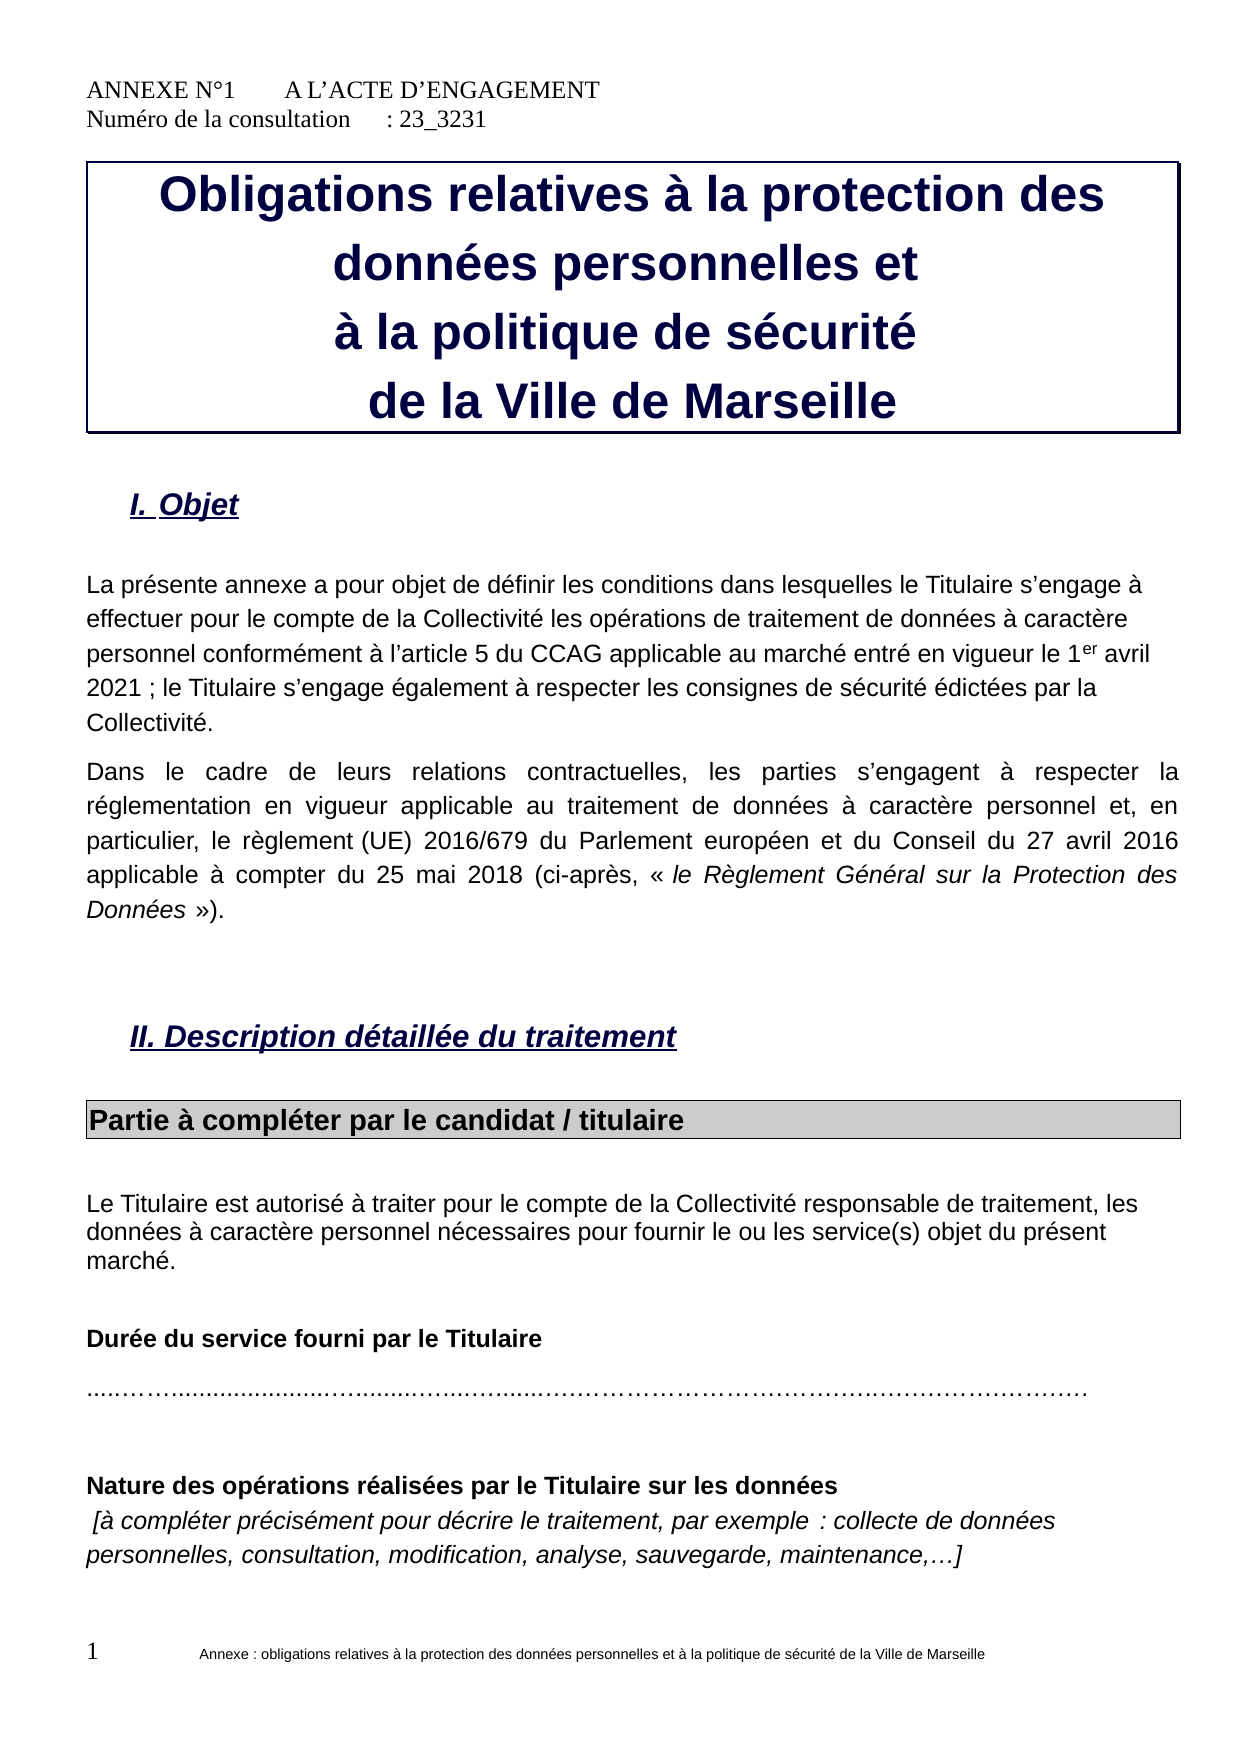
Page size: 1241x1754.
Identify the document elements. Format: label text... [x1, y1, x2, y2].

text ANNEXE N°1 A L’ACTE D’ENGAGEMENT Numéro de la consultation : 23_3231 [86, 75, 1181, 161]
text Nature des opérations réalisées par le Titulaire sur les données [à compléter précisément pour décrire le traitement, par exemple : collecte de données personnelles, consultation, modification, analyse, sauvegarde, maintenance,…] [86, 1471, 1181, 1569]
text La présente annexe a pour objet de définir les conditions dans lesquelles le Titulaire s’engage à effectuer pour le compte de la Collectivité les opérations de traitement de données à caractère personnel conformément à l’article 5 du CCAG applicable au marché entré en vigueur le 1er avril 2021 ; le Titulaire s’engage également à respecter les consignes de sécurité édictées par la Collectivité. [86, 570, 1181, 737]
subtitle I. Objet [129, 486, 1181, 557]
text Le Titulaire est autorisé à traiter pour le compte de la Collectivité responsable de traitement, les données à caractère personnel nécessaires pour fournir le ou les service(s) objet du présent marché. [86, 1160, 1181, 1275]
text Durée du service fourni par le Titulaire [86, 1324, 1181, 1353]
text Obligations relatives à la protection des données personnelles et à la politique de sécurité de la Ville de Marseille [88, 163, 1177, 431]
text Dans le cadre de leurs relations contractuelles, les parties s’engagent à respecter la réglementation en vigueur applicable au traitement de données à caractère personnel et, en particulier, le règlement (UE) 2016/679 du Parlement européen et du Conseil du 27 avril 2016 applicable à compter du 25 mai 2018 (ci-après, « le Règlement Général sur la Protection des Données »). [86, 757, 1181, 923]
subtitle II. Description détaillée du traitement [129, 1018, 1181, 1087]
text Partie à compléter par le candidat / titulaire [87, 1101, 1180, 1138]
text .....…….......................….........…....….......….…………………….…….…..….….…….…….…. [86, 1373, 1181, 1402]
